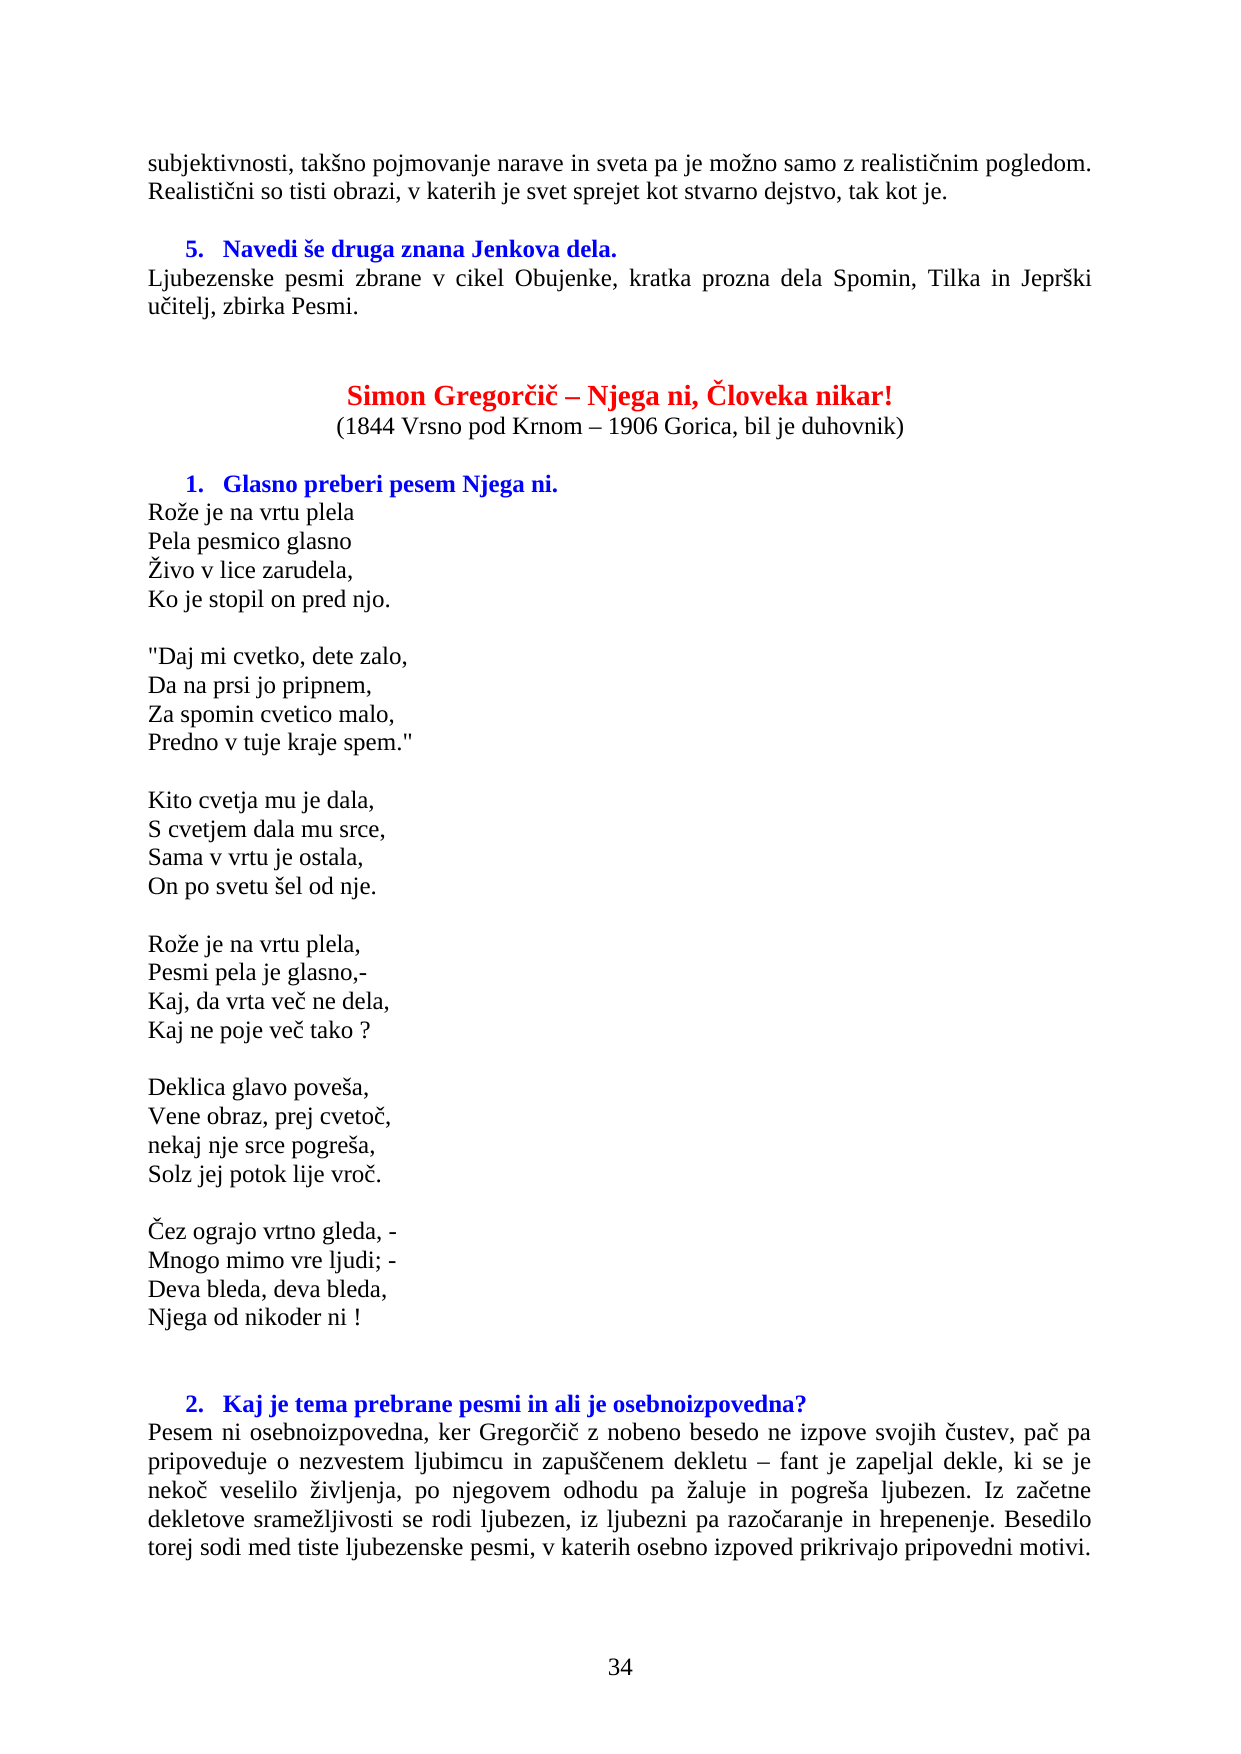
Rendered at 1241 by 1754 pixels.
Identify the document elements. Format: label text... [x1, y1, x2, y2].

text Kaj ne poje več tako ? [148, 1015, 1093, 1044]
text On po svetu šel od nje. [148, 871, 1093, 900]
text Živo v lice zarudela, [148, 555, 1093, 584]
list Navedi še druga znana Jenkova dela. [185, 234, 1093, 263]
text Mnogo mimo vre ljudi; - [148, 1245, 1093, 1274]
text nekaj nje srce pogreša, [148, 1130, 1093, 1159]
text Predno v tuje kraje spem." [148, 727, 1093, 756]
text Ljubezenske pesmi zbrane v cikel Obujenke, kratka prozna dela Spomin, Tilka in Jeprški učitelj, zbirka Pesmi. [148, 263, 1093, 320]
text Čez ograjo vrtno gleda, - [148, 1216, 1093, 1245]
text Sama v vrtu je ostala, [148, 842, 1093, 871]
text Da na prsi jo pripnem, [148, 670, 1093, 699]
text Pesmi pela je glasno,- [148, 957, 1093, 986]
text Za spomin cvetico malo, [148, 699, 1093, 727]
text Ko je stopil on pred njo. [148, 584, 1093, 612]
text Deklica glavo poveša, [148, 1072, 1093, 1101]
text Simon Gregorčič – Njega ni, Človeka nikar! [148, 378, 1093, 411]
text S cvetjem dala mu srce, [148, 814, 1093, 842]
text Solz jej potok lije vroč. [148, 1159, 1093, 1187]
text Pesem ni osebnoizpovedna, ker Gregorčič z nobeno besedo ne izpove svojih čustev, pač pa pripoveduje o nezvestem ljubimcu in zapuščenem dekletu – fant je zapeljal dekle, ki se je nekoč veselilo življenja, po njegovem odhodu pa žaluje in pogreša ljubezen. Iz začetne dekletove sramežljivosti se rodi ljubezen, iz ljubezni pa razočaranje in hrepenenje. Besedilo torej sodi med tiste ljubezenske pesmi, v katerih osebno izpoved prikrivajo pripovedni motivi. [148, 1417, 1093, 1561]
text (1844 Vrsno pod Krnom – 1906 Gorica, bil je duhovnik) [148, 411, 1093, 440]
list Glasno preberi pesem Njega ni. [185, 469, 1093, 497]
list Kaj je tema prebrane pesmi in ali je osebnoizpovedna? [185, 1389, 1093, 1417]
text Rože je na vrtu plela [148, 497, 1093, 526]
text Pela pesmico glasno [148, 526, 1093, 555]
text Njega od nikoder ni ! [148, 1302, 1093, 1331]
text Rože je na vrtu plela, [148, 929, 1093, 957]
text Deva bleda, deva bleda, [148, 1274, 1093, 1302]
text "Daj mi cvetko, dete zalo, [148, 641, 1093, 670]
text Kito cvetja mu je dala, [148, 785, 1093, 814]
text Vene obraz, prej cvetoč, [148, 1101, 1093, 1130]
text subjektivnosti, takšno pojmovanje narave in sveta pa je možno samo z realističnim pogledom. Realistični so tisti obrazi, v katerih je svet sprejet kot stvarno dejstvo, tak kot je. [148, 148, 1093, 205]
text Kaj, da vrta več ne dela, [148, 986, 1093, 1015]
